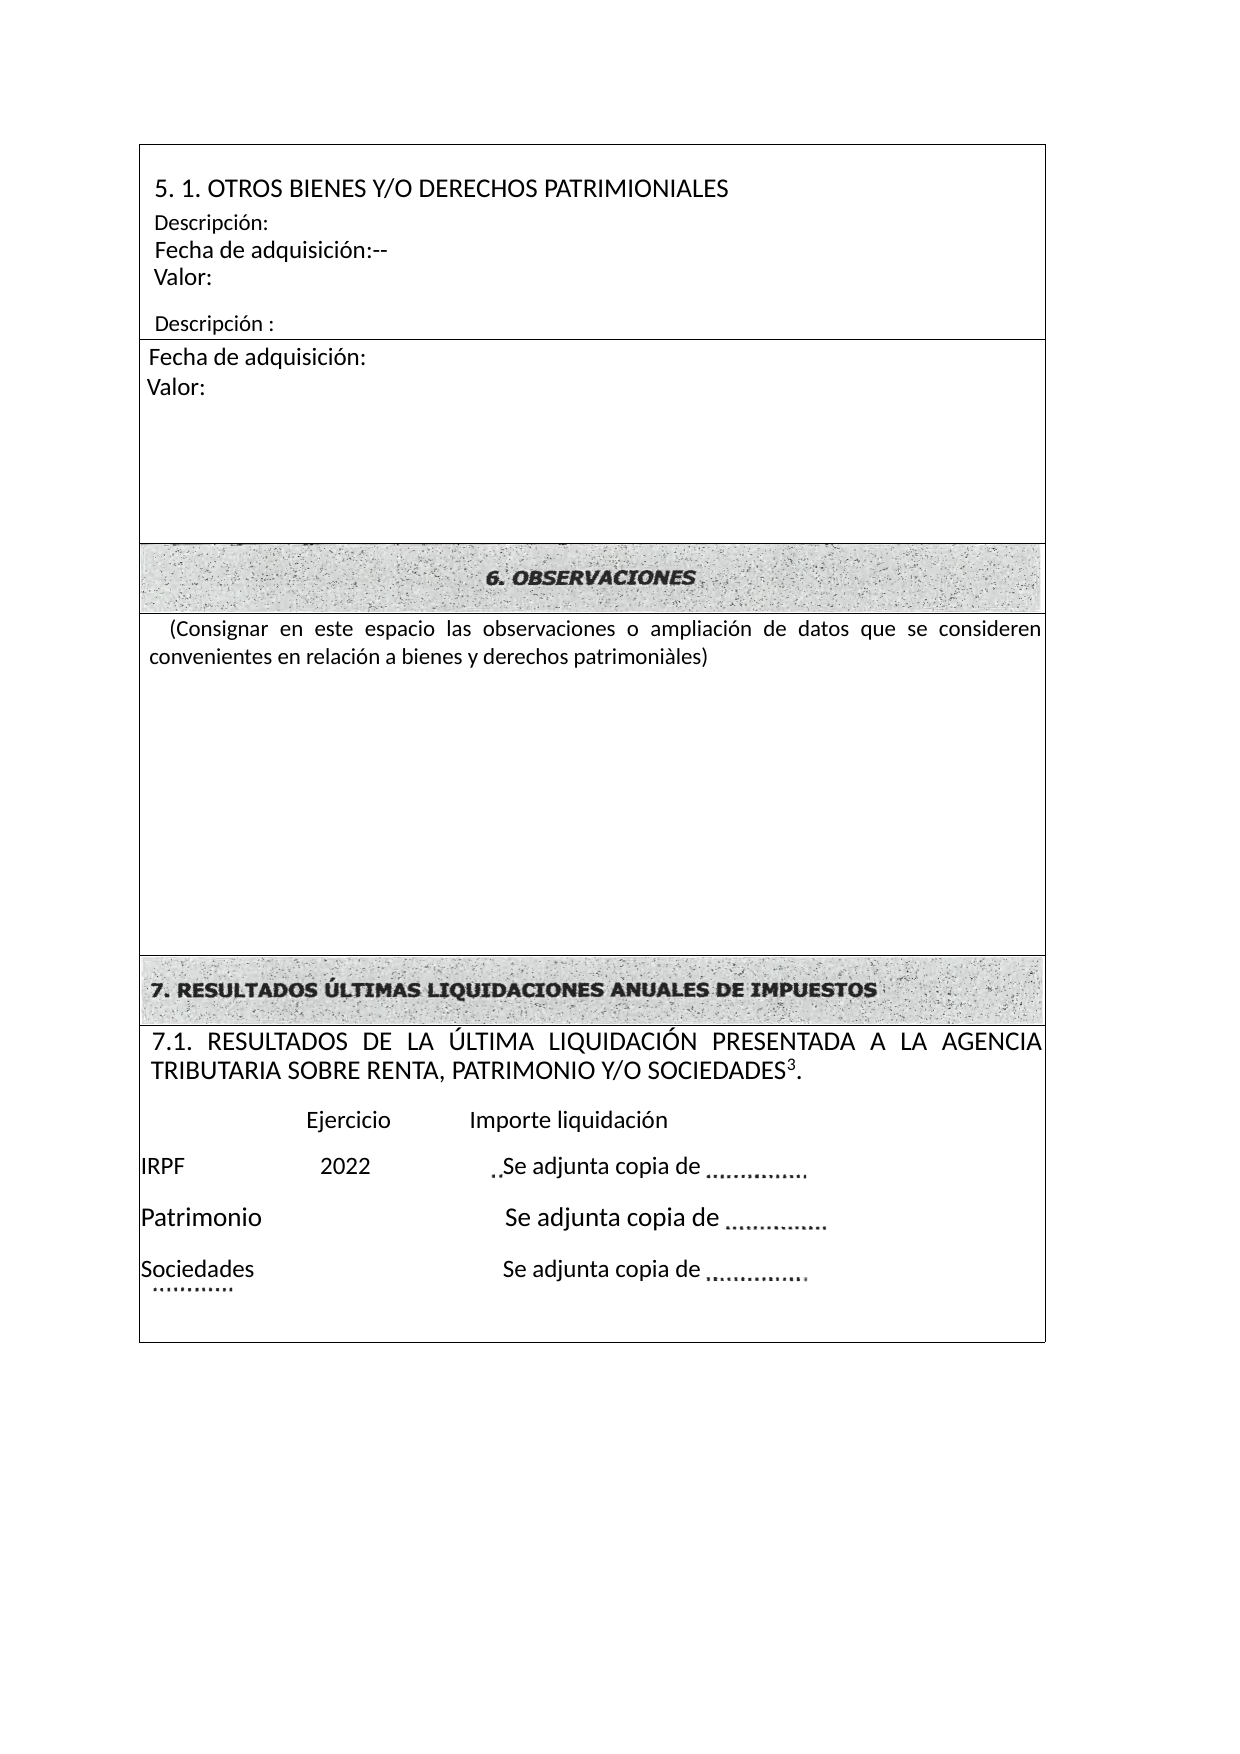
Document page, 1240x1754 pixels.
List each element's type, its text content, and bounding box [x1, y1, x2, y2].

table_cell [140, 544, 1045, 613]
table_cell (Consignar en este espacio las observaciones o ampliación de datos que se consideren convenientes en relación a bienes y derechos patrimoniàles) [140, 614, 1045, 955]
table_cell Fecha de adquisición: Valor: [140, 340, 1045, 543]
table_cell 7.1. RESULTADOS DE LA ÚLTIMA LIQUIDACIÓN PRESENTADA A LA AGENCIA TRIBUTARIA SOBRE RENTA, PATRIMONIO Y/O SOCIEDADES3. Ejercicio Importe liquidación IRPF 2022 Se adjunta copia de Patrimonio Se adjunta copia de Sociedades Se adjunta copia de [140, 1026, 1045, 1341]
table_cell 5. 1. OTROS BIENES Y/O DERECHOS PATRIMIONIALES Descripción: Fecha de adquisición:--Valor: Descripción : [140, 145, 1045, 339]
